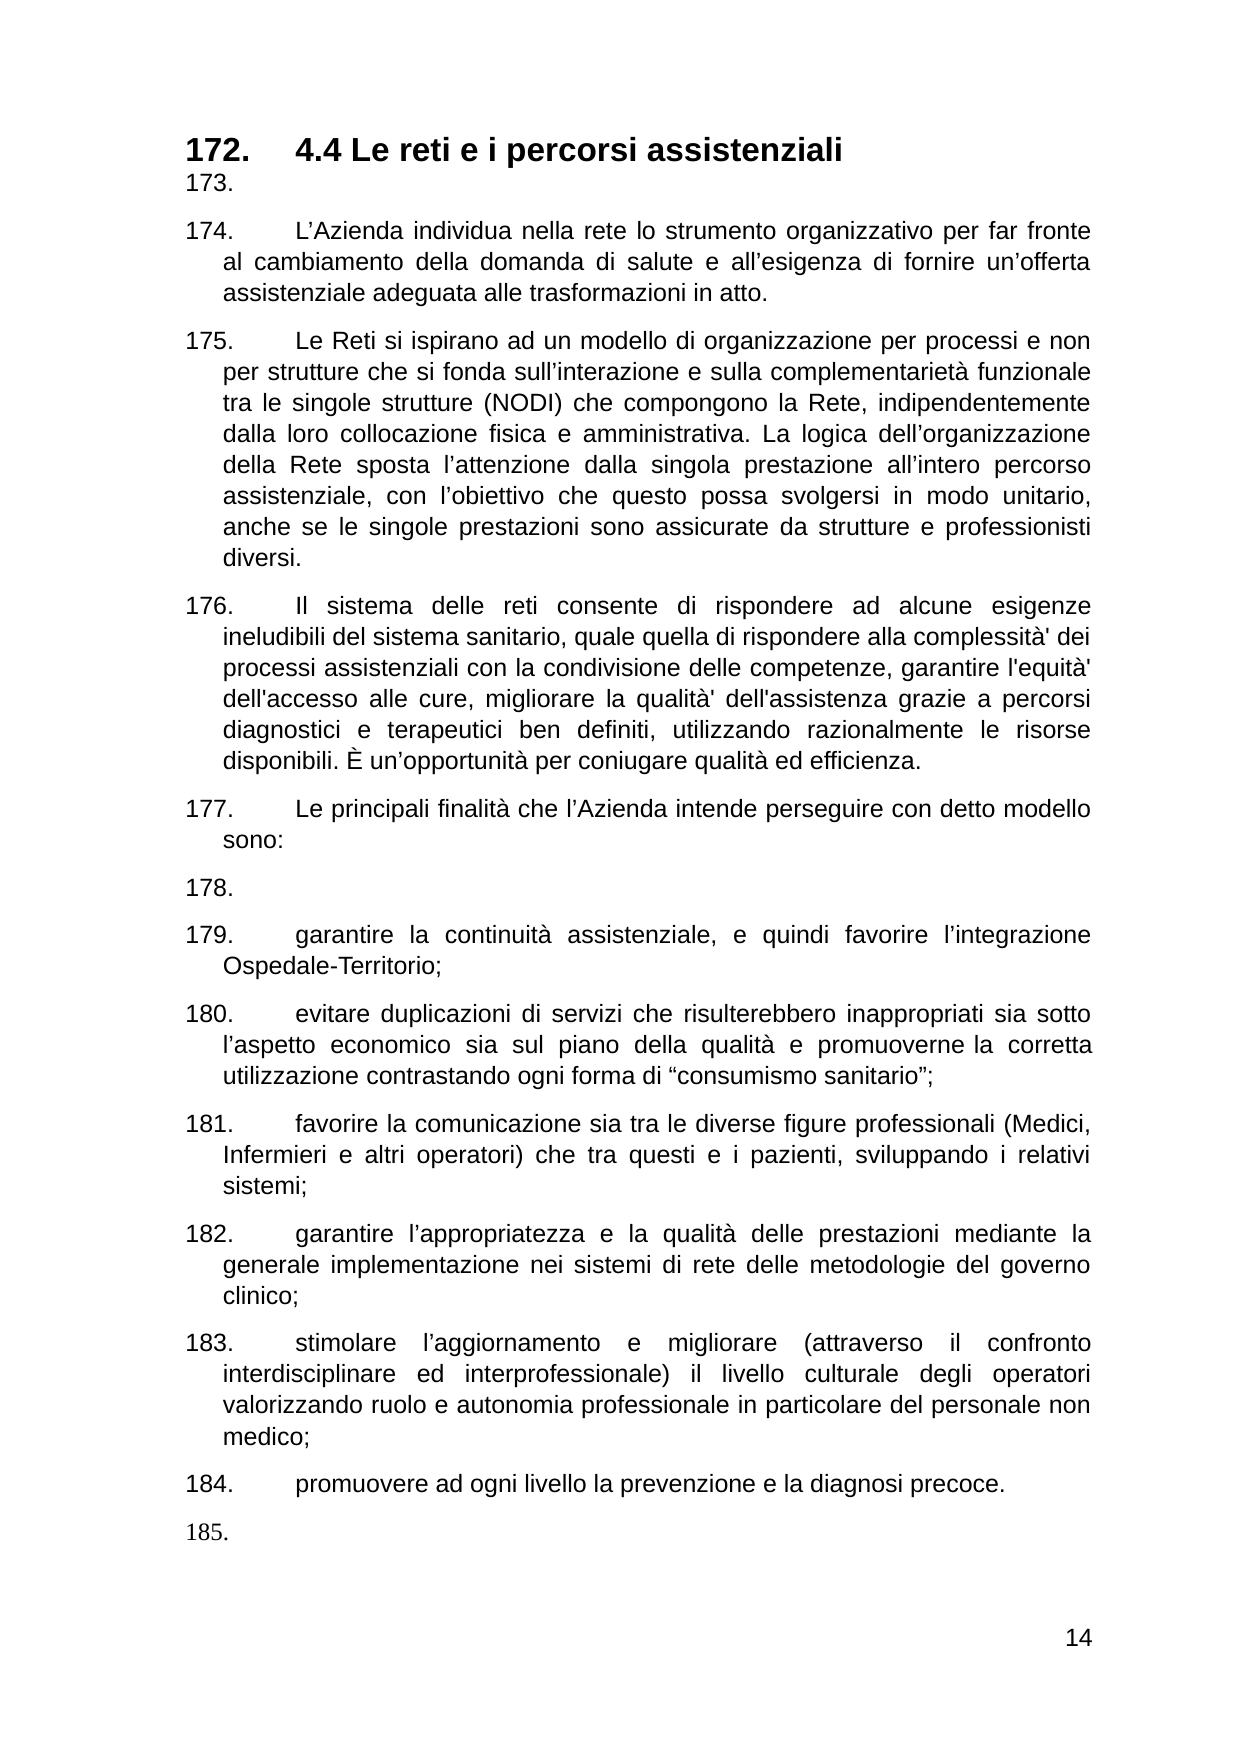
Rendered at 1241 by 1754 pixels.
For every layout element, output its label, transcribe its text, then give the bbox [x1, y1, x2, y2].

list garantire l’appropriatezza e la qualità delle prestazioni mediante la generale implementazione nei sistemi di rete delle metodologie del governo clinico; [185, 1218, 1092, 1309]
list L’Azienda individua nella rete lo strumento organizzativo per far fronte al cambiamento della domanda di salute e all’esigenza di fornire un’offerta assistenziale adeguata alle trasformazioni in atto. [185, 216, 1092, 307]
list promuovere ad ogni livello la prevenzione e la diagnosi precoce. [185, 1469, 1092, 1498]
list evitare duplicazioni di servizi che risulterebbero inappropriati sia sotto l’aspetto economico sia sul piano della qualità e promuoverne la corretta utilizzazione contrastando ogni forma di “consumismo sanitario”; [185, 999, 1092, 1090]
list Le Reti si ispirano ad un modello di organizzazione per processi e non per strutture che si fonda sull’interazione e sulla complementarietà funzionale tra le singole strutture (NODI) che compongono la Rete, indipendentemente dalla loro collocazione fisica e amministrativa. La logica dell’organizzazione della Rete sposta l’attenzione dalla singola prestazione all’intero percorso assistenziale, con l’obiettivo che questo possa svolgersi in modo unitario, anche se le singole prestazioni sono assicurate da strutture e professionisti diversi. [185, 326, 1092, 572]
list Le principali finalità che l’Azienda intende perseguire con detto modello sono: [185, 794, 1092, 853]
list stimolare l’aggiornamento e migliorare (attraverso il confronto interdisciplinare ed interprofessionale) il livello culturale degli operatori valorizzando ruolo e autonomia professionale in particolare del personale non medico; [185, 1328, 1092, 1450]
list garantire la continuità assistenziale, e quindi favorire l’integrazione Ospedale-Territorio; [185, 920, 1092, 980]
list Il sistema delle reti consente di rispondere ad alcune esigenze ineludibili del sistema sanitario, quale quella di rispondere alla complessità' dei processi assistenziali con la condivisione delle competenze, garantire l'equità' dell'accesso alle cure, migliorare la qualità' dell'assistenza grazie a percorsi diagnostici e terapeutici ben definiti, utilizzando razionalmente le risorse disponibili. È un’opportunità per coniugare qualità ed efficienza. [185, 591, 1092, 775]
list 4.4 Le reti e i percorsi assistenziali [185, 130, 1092, 168]
list favorire la comunicazione sia tra le diverse figure professionali (Medici, Infermieri e altri operatori) che tra questi e i pazienti, sviluppando i relativi sistemi; [185, 1109, 1092, 1199]
